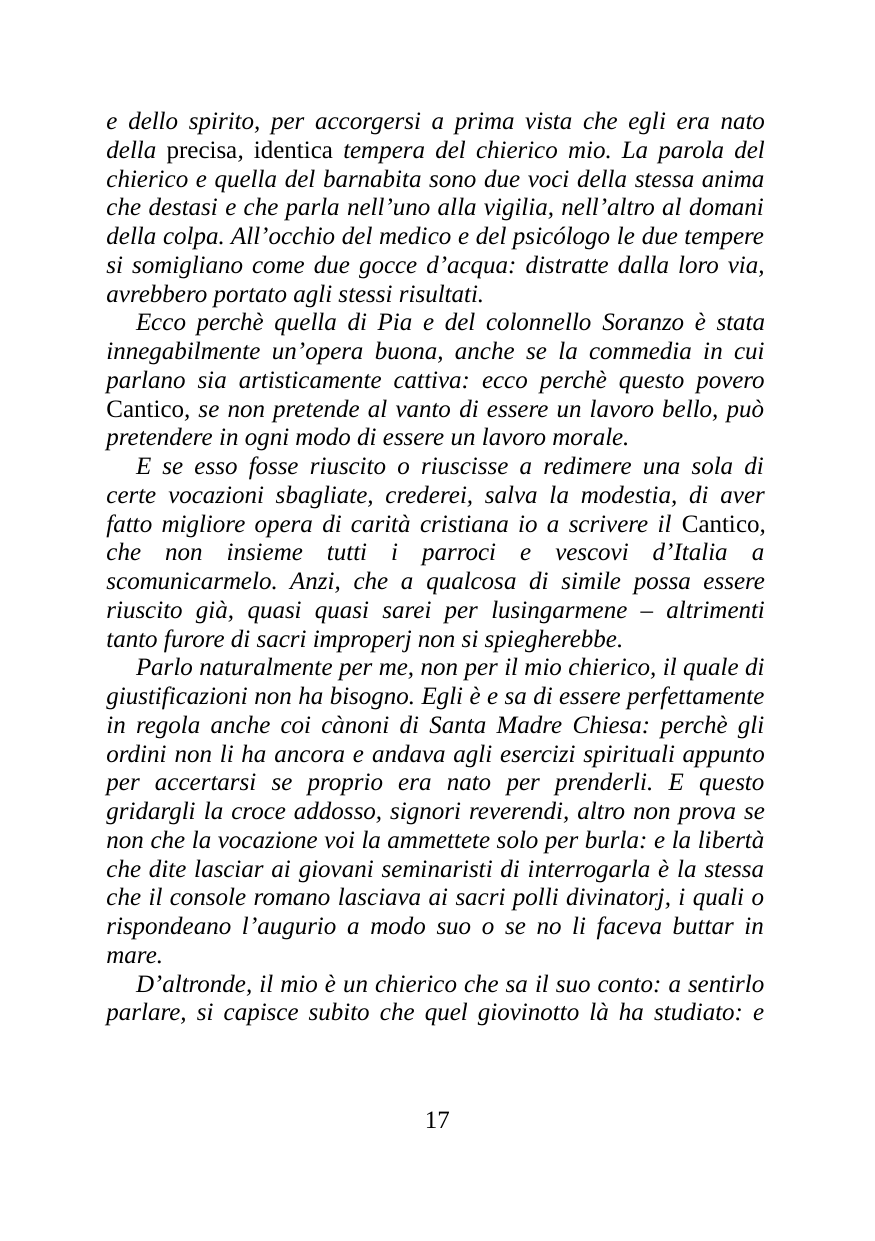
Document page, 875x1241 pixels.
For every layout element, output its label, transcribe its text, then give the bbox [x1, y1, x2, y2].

text e dello spirito, per accorgersi a prima vista che egli era nato della precisa, identica tempera del chierico mio. La parola del chierico e quella del barnabita sono due voci della stessa anima che destasi e che parla nell’uno alla vigilia, nell’altro al domani della colpa. All’occhio del medico e del psicólogo le due tempere si somigliano come due gocce d’acqua: distratte dalla loro via, avrebbero portato agli stessi risultati. [106, 106, 768, 307]
text D’altronde, il mio è un chierico che sa il suo conto: a sentirlo parlare, si capisce subito che quel giovinotto là ha studiato: e [106, 969, 768, 1026]
text Ecco perchè quella di Pia e del colonnello Soranzo è stata innegabilmente un’opera buona, anche se la commedia in cui parlano sia artisticamente cattiva: ecco perchè questo povero Cantico, se non pretende al vanto di essere un lavoro bello, può pretendere in ogni modo di essere un lavoro morale. [106, 307, 768, 451]
text Parlo naturalmente per me, non per il mio chierico, il quale di giustificazioni non ha bisogno. Egli è e sa di essere perfettamente in regola anche coi cànoni di Santa Madre Chiesa: perchè gli ordini non li ha ancora e andava agli esercizi spirituali appunto per accertarsi se proprio era nato per prenderli. E questo gridargli la croce addosso, signori reverendi, altro non prova se non che la vocazione voi la ammettete solo per burla: e la libertà che dite lasciar ai giovani seminaristi di interrogarla è la stessa che il console romano lasciava ai sacri polli divinatorj, i quali o rispondeano l’augurio a modo suo o se no li faceva buttar in mare. [106, 652, 768, 969]
text E se esso fosse riuscito o riuscisse a redimere una sola di certe vocazioni sbagliate, crederei, salva la modestia, di aver fatto migliore opera di carità cristiana io a scrivere il Cantico, che non insieme tutti i parroci e vescovi d’Italia a scomunicarmelo. Anzi, che a qualcosa di simile possa essere riuscito già, quasi quasi sarei per lusingarmene – altrimenti tanto furore di sacri improperj non si spiegherebbe. [106, 451, 768, 652]
